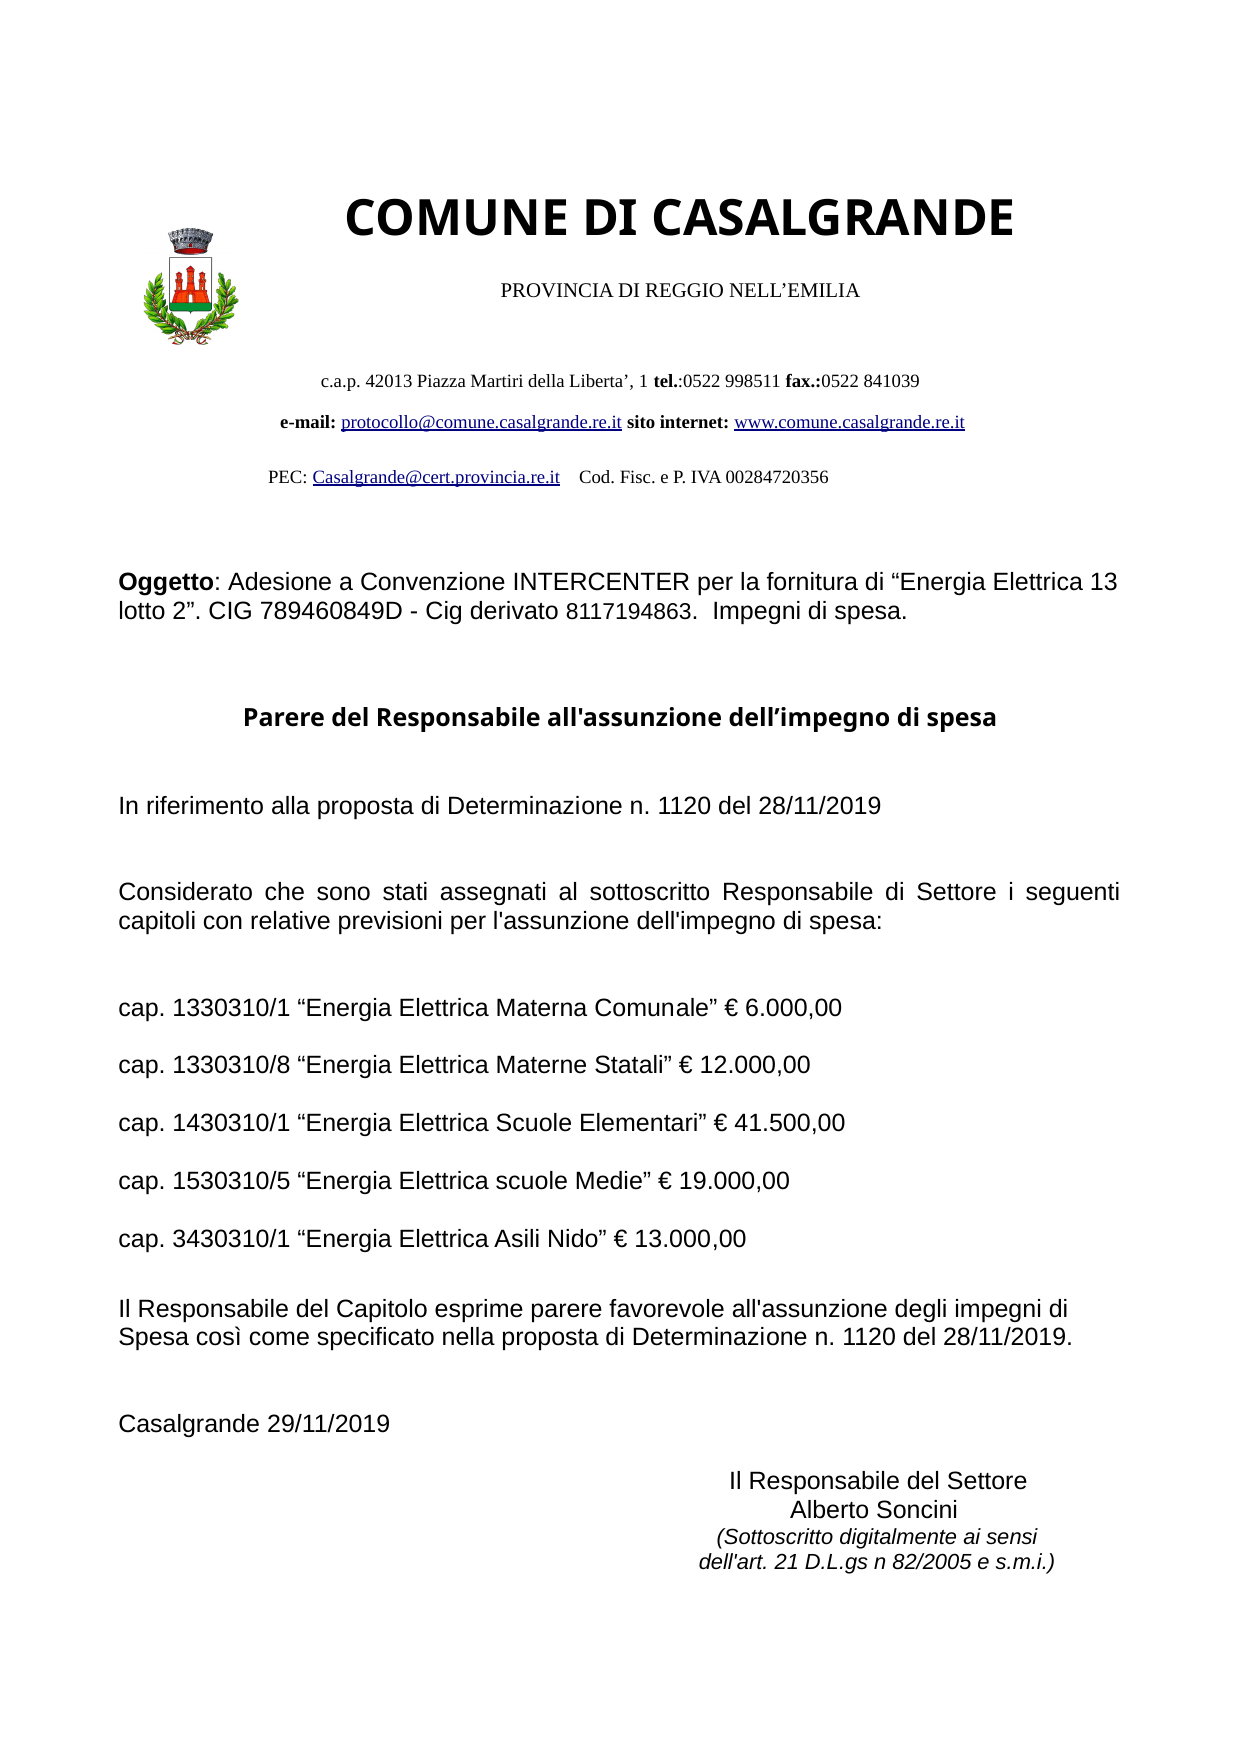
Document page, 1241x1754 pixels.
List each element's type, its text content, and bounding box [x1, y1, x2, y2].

text c.a.p. 42013 Piazza Martiri della Liberta’, 1 tel.:0522 998511 fax.:0522 841039 [118, 370, 1122, 392]
text PROVINCIA DI REGGIO NELL’EMILIA [239, 278, 1122, 302]
text cap. 1530310/5 “Energia Elettrica scuole Medie” € 19.000,00 [118, 1166, 1122, 1195]
text e-mail: protocollo@comune.casalgrande.re.it sito internet: www.comune.casalgrande.re.it [118, 411, 1122, 432]
text cap. 3430310/1 “Energia Elettrica Asili Nido” € 13.000,00 [118, 1224, 1122, 1253]
text Oggetto: Adesione a Convenzione INTERCENTER per la fornitura di “Energia Elettrica 13 lotto 2”. CIG 789460849D - Cig derivato 8117194863. Impegni di spesa. [118, 567, 1122, 625]
text Spesa così come specificato nella proposta di Determinazione n. 1120 del 28/11/2019. [118, 1322, 1122, 1351]
text Parere del Responsabile all'assunzione dell’impegno di spesa [118, 699, 1122, 733]
text (Sottoscritto digitalmente ai sensi [632, 1523, 1122, 1549]
text Considerato che sono stati assegnati al sottoscritto Responsabile di Settore i seguenti capitoli con relative previsioni per l'assunzione dell'impegno di spesa: [118, 877, 1122, 935]
text cap. 1330310/1 “Energia Elettrica Materna Comunale” € 6.000,00 [118, 993, 1122, 1021]
text Il Responsabile del Capitolo esprime parere favorevole all'assunzione degli impegni di [118, 1293, 1122, 1322]
text cap. 1330310/8 “Energia Elettrica Materne Statali” € 12.000,00 [118, 1051, 1122, 1079]
text PEC: Casalgrande@cert.provincia.re.it Cod. Fisc. e P. IVA 00284720356 [118, 466, 1122, 487]
text dell'art. 21 D.L.gs n 82/2005 e s.m.i.) [632, 1549, 1122, 1574]
text In riferimento alla proposta di Determinazione n. 1120 del 28/11/2019 [118, 791, 1122, 820]
text COMUNE DI CASALGRANDE [118, 182, 1122, 250]
text Alberto Soncini [626, 1495, 1122, 1523]
text cap. 1430310/1 “Energia Elettrica Scuole Elementari” € 41.500,00 [118, 1108, 1122, 1137]
picture [143, 228, 239, 345]
text Casalgrande 29/11/2019 [118, 1408, 1122, 1437]
text Il Responsabile del Settore [634, 1466, 1122, 1495]
